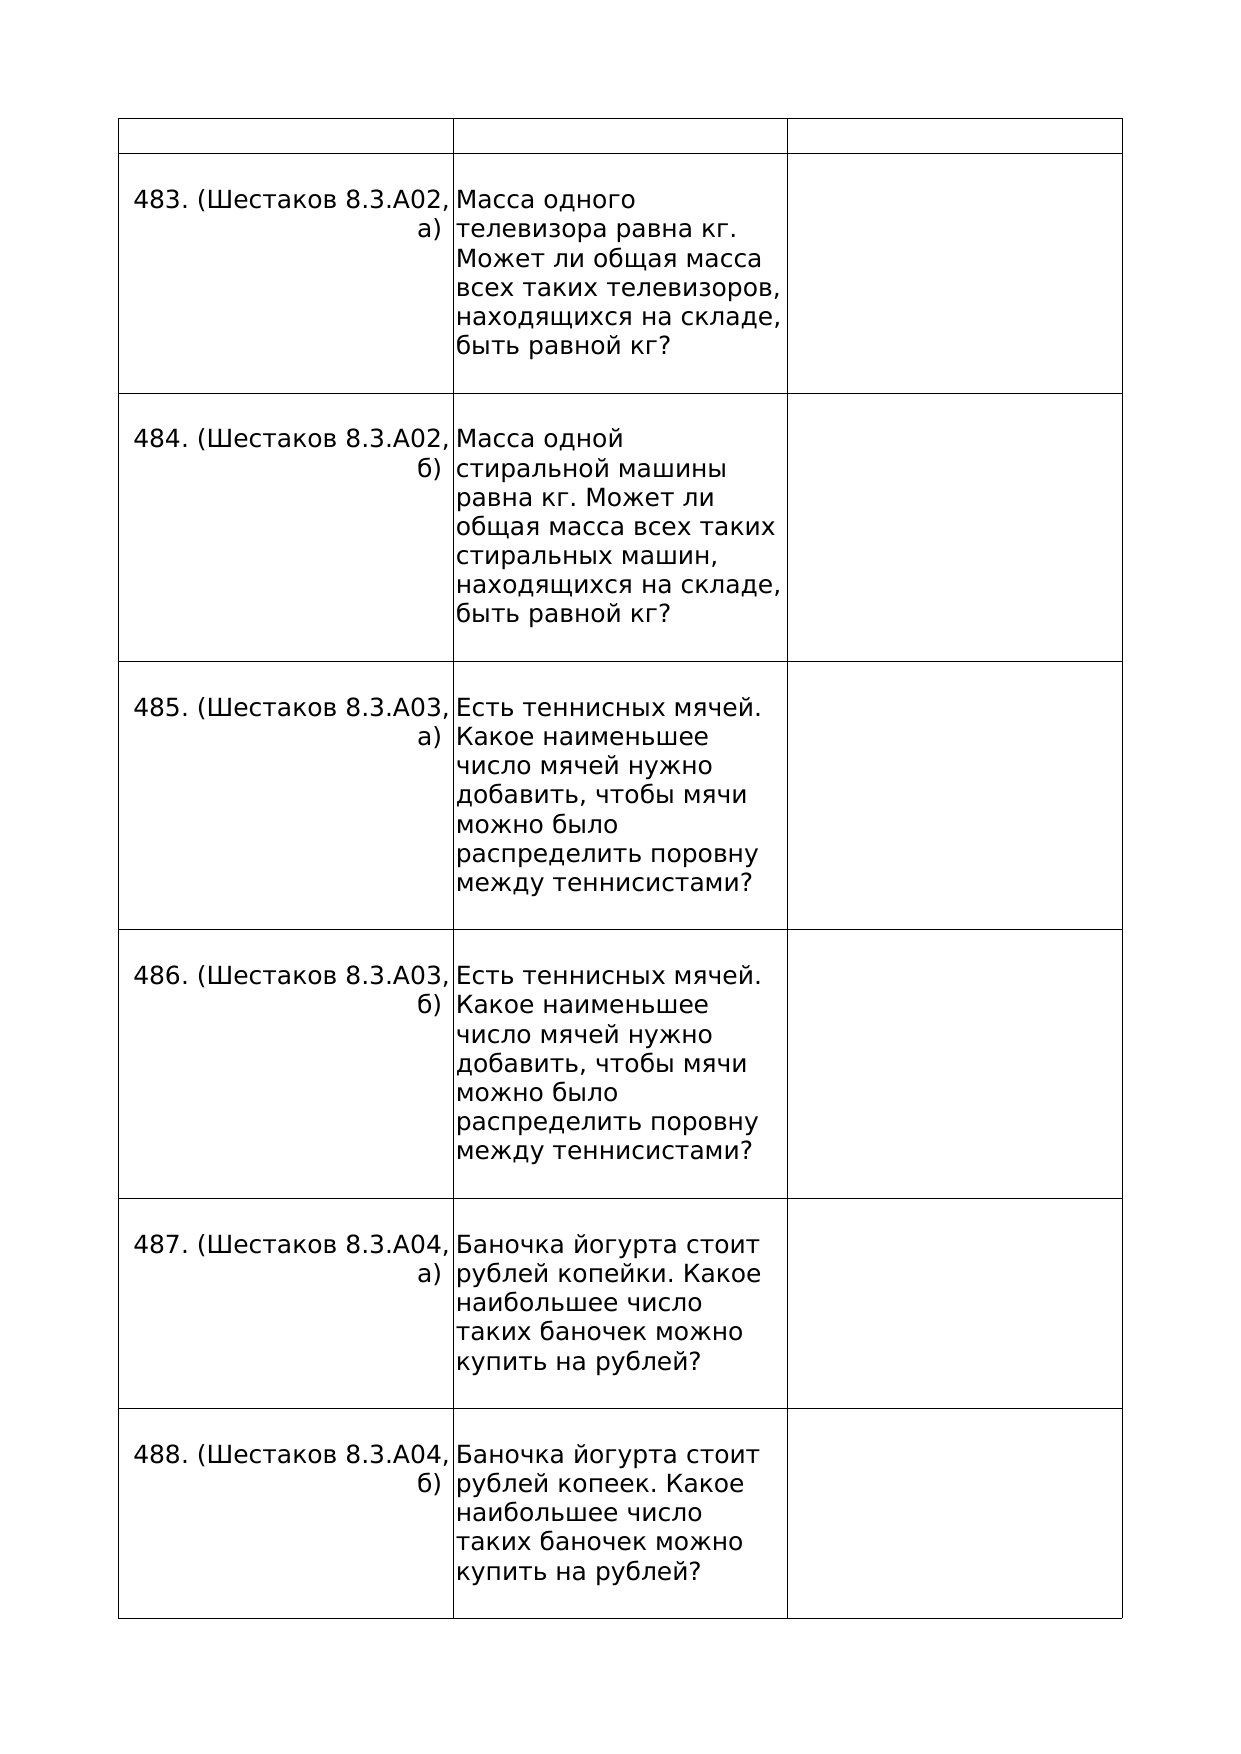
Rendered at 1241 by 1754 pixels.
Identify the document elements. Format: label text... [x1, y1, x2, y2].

table_cell Масса одной стиральной машины равна кг. Может ли общая масса всех таких стиральных машин, находящихся на складе, быть равной кг? [454, 394, 787, 661]
table_cell Масса одного телевизора равна кг. Может ли общая масса всех таких телевизоров, находящихся на складе, быть равной кг? [454, 154, 787, 392]
table_cell 488. (Шестаков 8.3.A04, б) [119, 1409, 453, 1618]
table_cell Баночка йогурта стоит рублей копейки. Какое наибольшее число таких баночек можно купить на рублей? [454, 1199, 787, 1408]
table_cell 486. (Шестаков 8.3.A03, б) [119, 930, 453, 1198]
table_cell Есть теннисных мячей. Какое наименьшее число мячей нужно добавить, чтобы мячи можно было распределить поровну между теннисистами? [454, 930, 787, 1198]
table_cell 484. (Шестаков 8.3.A02, б) [119, 394, 453, 661]
table_cell 483. (Шестаков 8.3.A02, а) [119, 154, 453, 392]
table_cell [119, 119, 453, 153]
table_cell [788, 119, 1122, 153]
table_cell [788, 1199, 1122, 1408]
table_cell [788, 1409, 1122, 1618]
table_cell 485. (Шестаков 8.3.A03, а) [119, 662, 453, 929]
table_cell [788, 930, 1122, 1198]
table_cell [788, 394, 1122, 661]
table_cell [454, 119, 787, 153]
table_cell Баночка йогурта стоит рублей копеек. Какое наибольшее число таких баночек можно купить на рублей? [454, 1409, 787, 1618]
table_cell Есть теннисных мячей. Какое наименьшее число мячей нужно добавить, чтобы мячи можно было распределить поровну между теннисистами? [454, 662, 787, 929]
table_cell 487. (Шестаков 8.3.A04, а) [119, 1199, 453, 1408]
table_cell [788, 662, 1122, 929]
table_cell [788, 154, 1122, 392]
